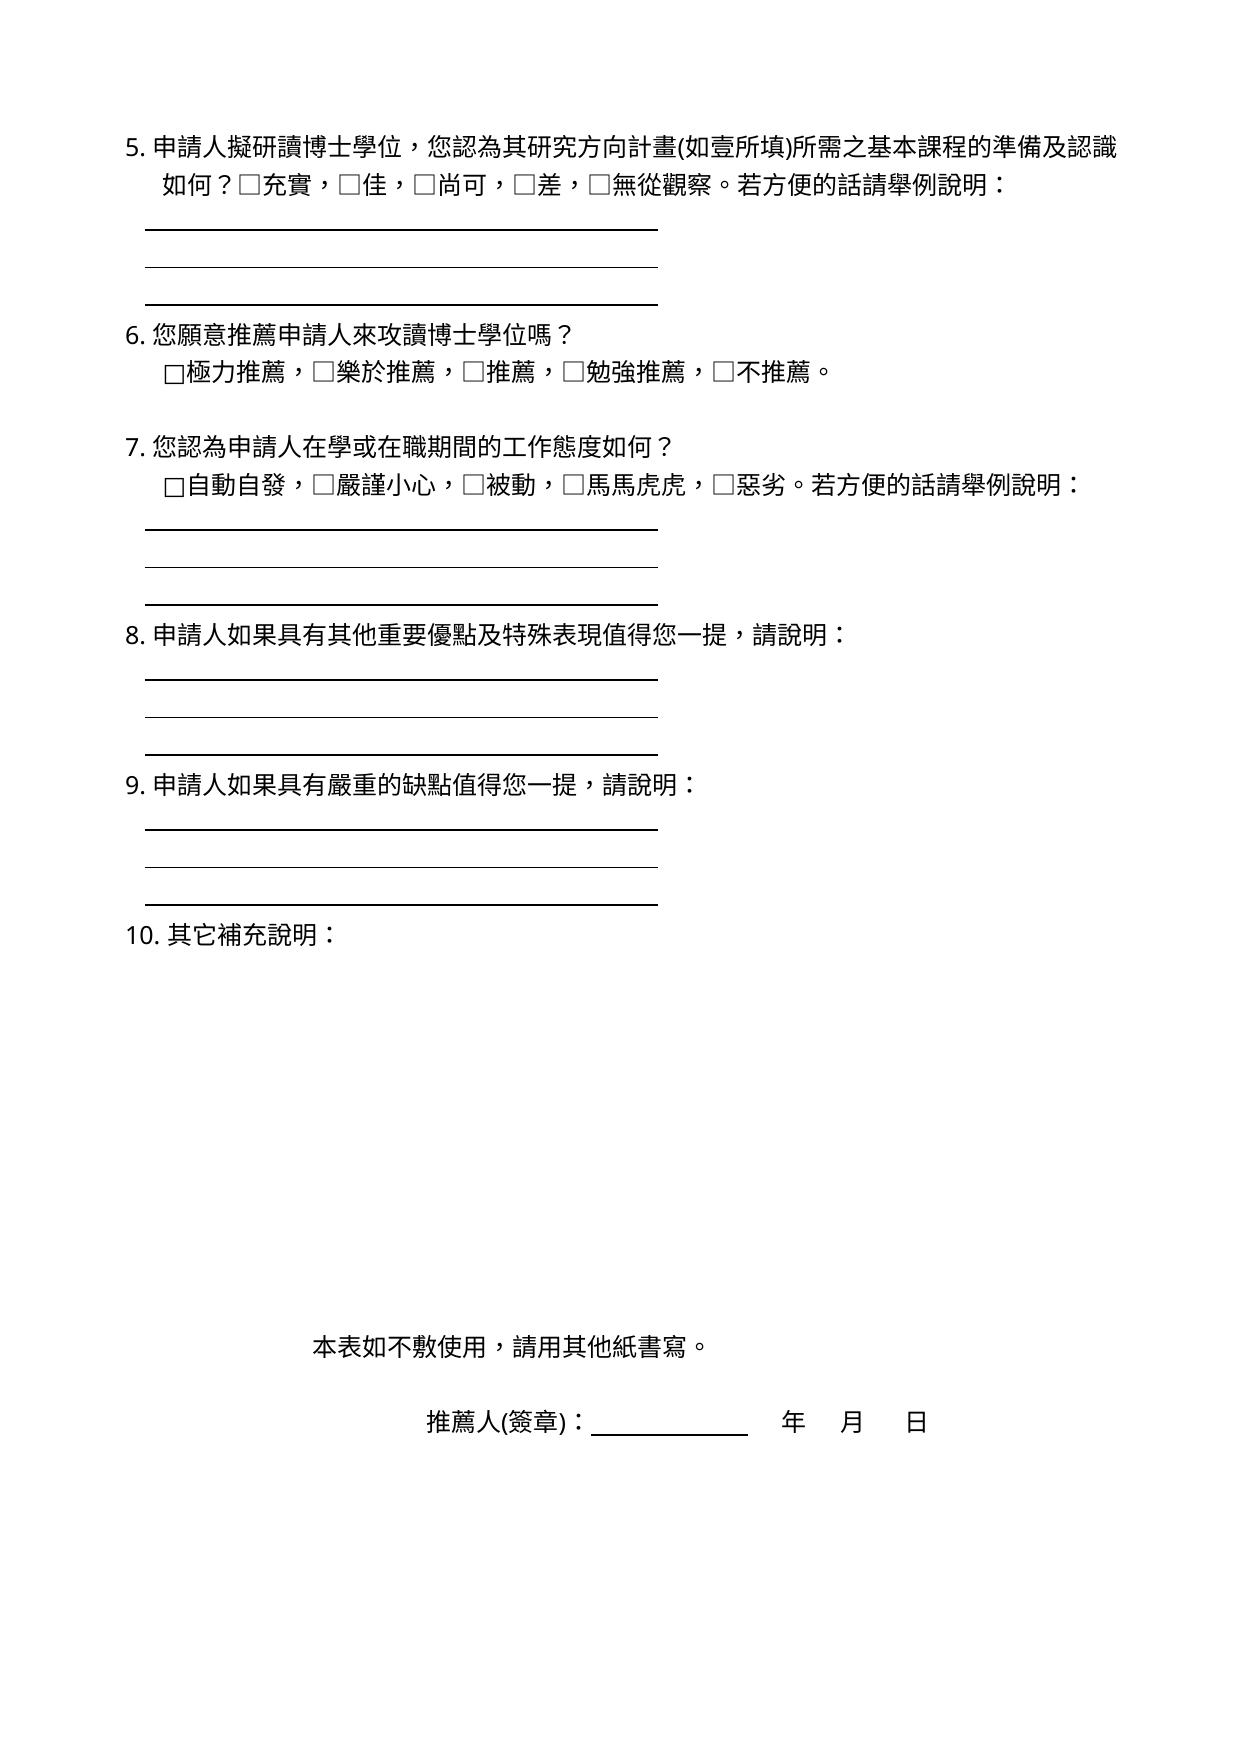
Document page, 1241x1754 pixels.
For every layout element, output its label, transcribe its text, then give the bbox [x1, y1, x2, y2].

text 8. 申請人如果具有其他重要優點及特殊表現值得您一提，請說明： [75, 614, 1165, 652]
text 5. 申請人擬研讀博士學位，您認為其研究方向計畫(如壹所填)所需之基本課程的準備及認識 [75, 127, 1165, 164]
text 6. 您願意推薦申請人來攻讀博士學位嗎？ [75, 314, 1165, 352]
text 如何？□充實，□佳，□尚可，□差，□無從觀察。若方便的話請舉例說明： [75, 164, 1165, 202]
text 7. 您認為申請人在學或在職期間的工作態度如何？ [75, 427, 1165, 464]
text 本表如不敷使用，請用其他紙書寫。 [75, 1327, 1165, 1364]
text □極力推薦，□樂於推薦，□推薦，□勉強推薦，□不推薦。 [75, 352, 1165, 389]
text □自動自發，□嚴謹小心，□被動，□馬馬虎虎，□惡劣。若方便的話請舉例說明： [75, 464, 1165, 502]
text 10. 其它補充說明： [75, 914, 1165, 952]
text 9. 申請人如果具有嚴重的缺點值得您一提，請說明： [75, 764, 1165, 802]
text 推薦人(簽章)： 年 月 日 [75, 1402, 1165, 1439]
